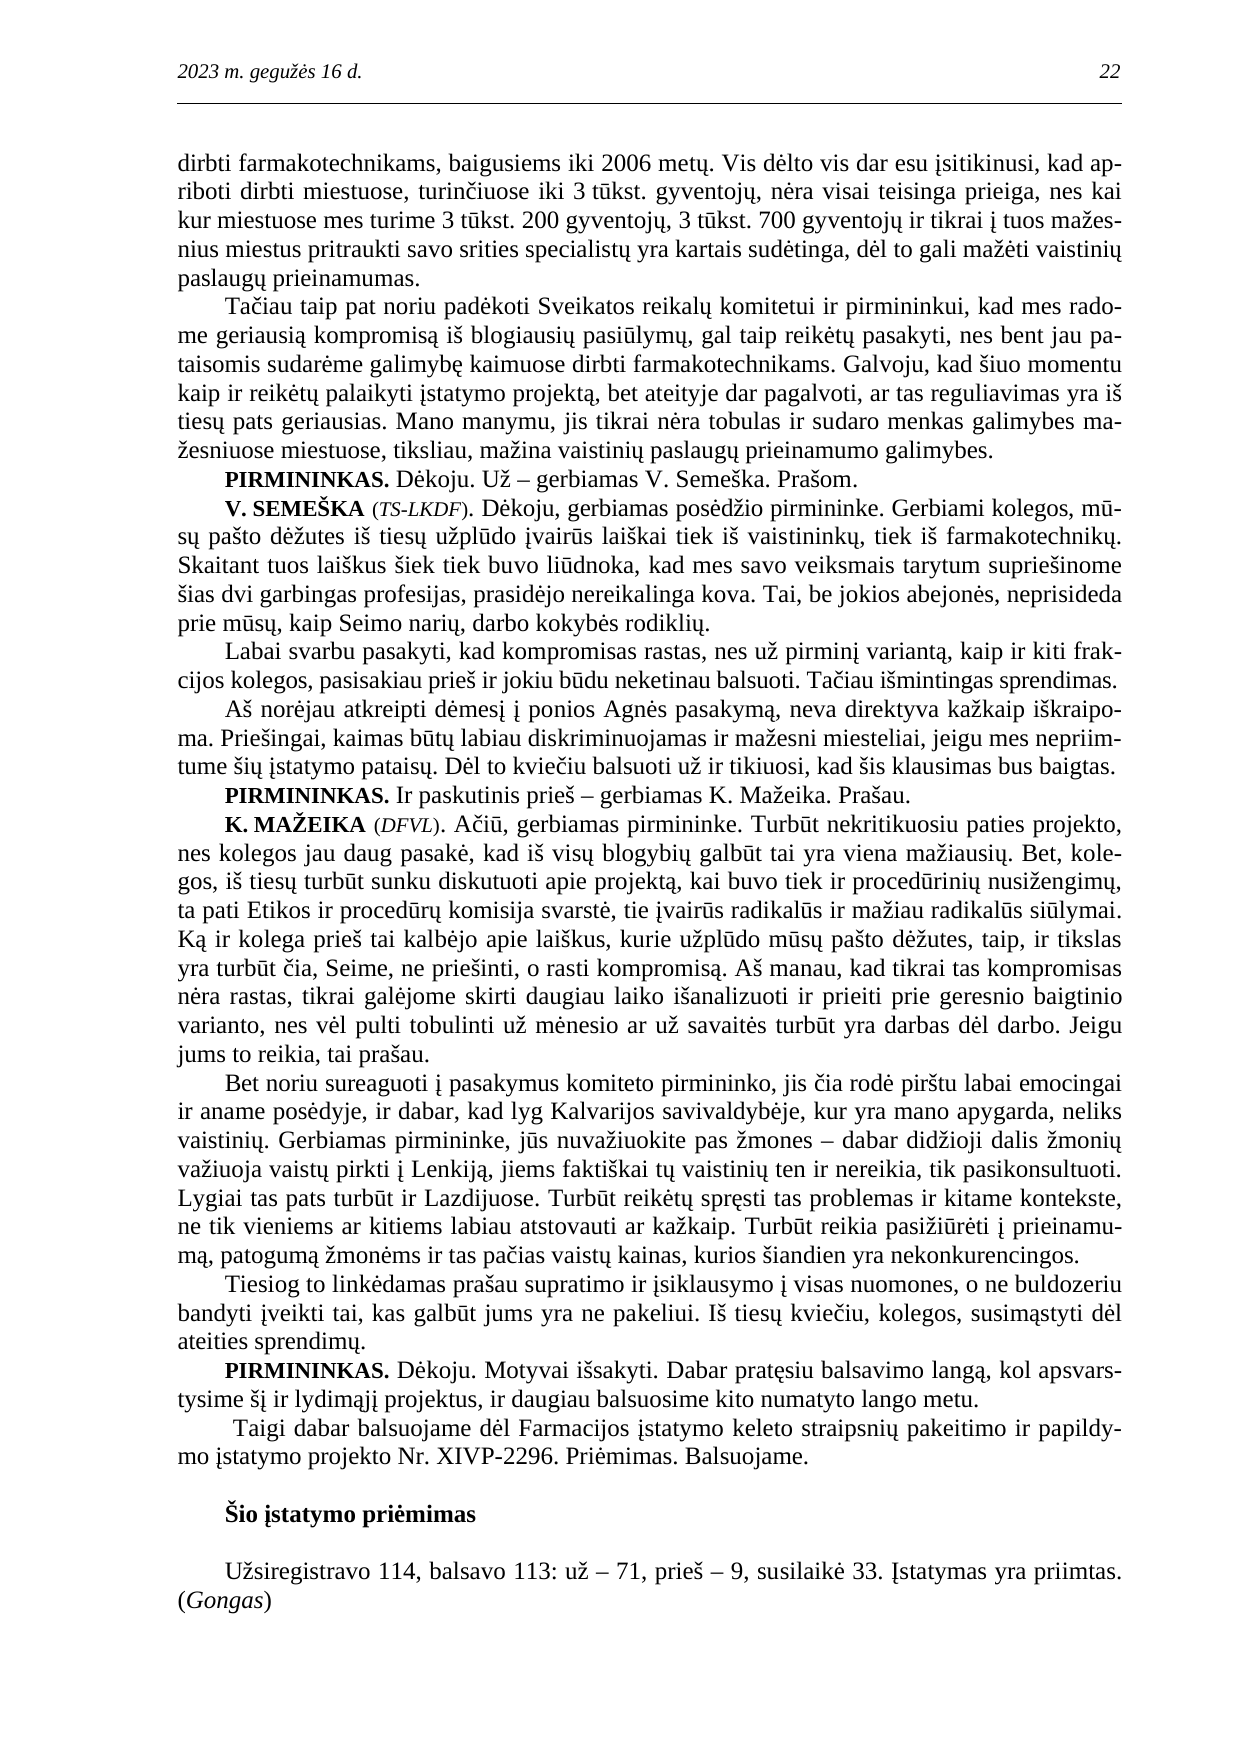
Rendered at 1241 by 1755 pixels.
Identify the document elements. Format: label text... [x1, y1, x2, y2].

text Aš no­rė­jau at­kreip­ti dė­me­sį į po­nios Ag­nės pa­sa­ky­mą, ne­va di­rek­ty­va kaž­kaip iš­krai­po­ma. Prie­šin­gai, kai­mas bū­tų la­biau dis­kri­mi­nuo­ja­mas ir ma­žes­ni mies­te­liai, jei­gu mes ne­pri­im­tu­me šių įsta­ty­mo pa­tai­sų. Dėl to kvie­čiu bal­suo­ti už ir ti­kiuo­si, kad šis klau­si­mas bus baig­tas. [177, 694, 1122, 780]
text V. SEMEŠKA (TS-LKDF). Dė­ko­ju, ger­bia­mas po­sė­džio pir­mi­nin­ke. Ger­bia­mi ko­le­gos, mū­sų paš­to dė­žu­tes iš tie­sų už­plū­do įvai­rūs laiš­kai tiek iš vais­ti­nin­kų, tiek iš far­ma­ko­tech­ni­kų. Skai­tant tuos laiš­kus šiek tiek bu­vo liūd­no­ka, kad mes sa­vo veiks­mais ta­ry­tum su­prie­ši­no­me šias dvi gar­bin­gas pro­fe­si­jas, pra­si­dė­jo ne­rei­ka­lin­ga ko­va. Tai, be jo­kios abe­jo­nės, ne­pri­si­de­da prie mū­sų, kaip Sei­mo na­rių, dar­bo ko­ky­bės ro­dik­lių. [177, 493, 1122, 636]
text Bet no­riu su­re­a­guo­ti į pa­sa­ky­mus ko­mi­te­to pir­mi­nin­ko, jis čia ro­dė pirš­tu la­bai emo­cin­gai ir ana­me po­sė­dy­je, ir da­bar, kad lyg Kal­va­ri­jos sa­vi­val­dy­bė­je, kur yra ma­no apy­gar­da, ne­liks vais­ti­nių. Ger­bia­mas pir­mi­nin­ke, jūs nu­va­žiuo­ki­te pas žmo­nes – da­bar di­džio­ji da­lis žmo­nių va­žiuo­ja vais­tų pirk­ti į Len­ki­ją, jiems fak­tiš­kai tų vais­ti­nių ten ir ne­rei­kia, tik pa­si­kon­sul­tuo­ti. Ly­giai tas pats tur­būt ir Laz­di­juo­se. Tur­būt rei­kė­tų spręs­ti tas pro­ble­mas ir ki­ta­me kon­teks­te, ne tik vie­niems ar ki­tiems la­biau at­sto­vau­ti ar kaž­kaip. Tur­būt rei­kia pa­si­žiū­rė­ti į pri­ei­na­mu­mą, pa­to­gu­mą žmo­nėms ir tas pa­čias vais­tų kai­nas, ku­rios šian­dien yra ne­kon­ku­ren­cin­gos. [177, 1068, 1122, 1269]
text K. MAŽEIKA (DFVL). Ačiū, ger­bia­mas pir­mi­nin­ke. Tur­būt ne­kri­ti­kuo­siu pa­ties pro­jek­to, nes ko­le­gos jau daug pa­sa­kė, kad iš vi­sų blo­gy­bių gal­būt tai yra vie­na ma­žiau­sių. Bet, ko­le­gos, iš tie­sų tur­būt sun­ku dis­ku­tuo­ti apie pro­jek­tą, kai bu­vo tiek ir pro­ce­dū­ri­nių nu­si­žen­gi­mų, ta pa­ti Eti­kos ir pro­ce­dū­rų ko­mi­si­ja svars­tė, tie įvai­rūs ra­di­ka­lūs ir ma­žiau ra­di­ka­lūs siū­ly­mai. Ką ir ko­le­ga prieš tai kal­bė­jo apie laiš­kus, ku­rie už­plū­do mū­sų paš­to dė­žu­tes, taip, ir tiks­las yra tur­būt čia, Sei­me, ne prie­šin­ti, o ras­ti kom­pro­mi­są. Aš ma­nau, kad tik­rai tas kom­pro­mi­sas nė­ra ras­tas, tik­rai ga­lė­jo­me skir­ti dau­giau lai­ko iš­ana­li­zuo­ti ir pri­ei­ti prie ge­res­nio baig­ti­nio va­rian­to, nes vėl pul­ti to­bu­lin­ti už mė­ne­sio ar už sa­vai­tės tur­būt yra dar­bas dėl dar­bo. Jei­gu jums to rei­kia, tai pra­šau. [177, 809, 1122, 1068]
text Ta­čiau taip pat no­riu pa­dė­ko­ti Svei­ka­tos rei­ka­lų ko­mi­te­tui ir pir­mi­nin­kui, kad mes ra­do­me ge­riau­sią kom­pro­mi­są iš blo­giau­sių pa­siū­ly­mų, gal taip rei­kė­tų pa­sa­ky­ti, nes bent jau pa­tai­so­mis su­da­rė­me ga­li­my­bę kai­muo­se dirb­ti far­ma­ko­tech­ni­kams. Gal­vo­ju, kad šiuo mo­men­tu kaip ir rei­kė­tų pa­lai­ky­ti įsta­ty­mo pro­jek­tą, bet at­ei­ty­je dar pa­gal­vo­ti, ar tas re­gu­lia­vi­mas yra iš tie­sų pats ge­riau­sias. Ma­no ma­ny­mu, jis tik­rai nė­ra to­bu­las ir su­da­ro men­kas ga­li­my­bes ma­žes­niuo­se mies­tuo­se, tiks­liau, ma­ži­na vais­ti­nių pa­slau­gų pri­ei­na­mu­mo ga­li­my­bes. [177, 291, 1122, 464]
text Tie­siog to lin­kė­da­mas pra­šau su­pra­ti­mo ir įsi­klau­sy­mo į vi­sas nuo­mo­nes, o ne bul­do­ze­riu ban­dy­ti įveik­ti tai, kas gal­būt jums yra ne pa­ke­liui. Iš tie­sų kvie­čiu, ko­le­gos, su­si­mąs­ty­ti dėl at­ei­ties spren­di­mų. [177, 1269, 1122, 1355]
text Šio įsta­ty­mo pri­ėmi­mas [177, 1499, 1122, 1528]
text La­bai svar­bu pa­sa­ky­ti, kad kom­pro­mi­sas ras­tas, nes už pir­mi­nį va­rian­tą, kaip ir ki­ti frak­ci­jos ko­le­gos, pa­si­sa­kiau prieš ir jo­kiu bū­du ne­ke­ti­nau bal­suo­ti. Ta­čiau iš­min­tin­gas spren­di­mas. [177, 636, 1122, 694]
text Tai­gi da­bar bal­suo­ja­me dėl Far­ma­ci­jos įsta­ty­mo ke­le­to straips­nių pa­kei­ti­mo ir pa­pil­dy­mo įsta­ty­mo pro­jek­to Nr. XIVP-2296. Pri­ėmi­mas. Bal­suo­ja­me. [177, 1413, 1122, 1470]
text Už­si­re­gist­ra­vo 114, bal­sa­vo 113: už – 71, prieš – 9, su­si­lai­kė 33. Įsta­ty­mas yra pri­im­tas. (Gon­gas) [177, 1556, 1122, 1614]
text PIRMININKAS. Ir pas­ku­ti­nis prieš – ger­bia­mas K. Ma­žei­ka. Pra­šau. [177, 780, 1122, 809]
text PIRMININKAS. Dė­ko­ju. Mo­ty­vai iš­sa­ky­ti. Da­bar pra­tę­siu bal­sa­vi­mo lan­gą, kol ap­svars­ty­si­me šį ir ly­di­mą­jį pro­jek­tus, ir dau­giau bal­suo­si­me ki­to nu­ma­ty­to lan­go me­tu. [177, 1355, 1122, 1413]
text dirb­ti far­ma­ko­tech­ni­kams, bai­gu­siems iki 2006 me­tų. Vis dėl­to vis dar esu įsi­ti­ki­nu­si, kad ap­ri­bo­ti dirb­ti mies­tuo­se, tu­rin­čiuo­se iki 3 tūkst. gy­ven­to­jų, nė­ra vi­sai tei­sin­ga pri­ei­ga, nes kai kur mies­tuo­se mes tu­ri­me 3 tūkst. 200 gy­ven­to­jų, 3 tūkst. 700 gy­ven­to­jų ir tik­rai į tuos ma­žes­nius mies­tus pri­trauk­ti sa­vo sri­ties spe­cia­lis­tų yra kar­tais su­dė­tin­ga, dėl to ga­li ma­žė­ti vais­ti­nių pa­slau­gų pri­ei­na­mu­mas. [177, 148, 1122, 291]
text PIRMININKAS. Dė­ko­ju. Už – ger­bia­mas V. Se­meš­ka. Pra­šom. [177, 464, 1122, 493]
